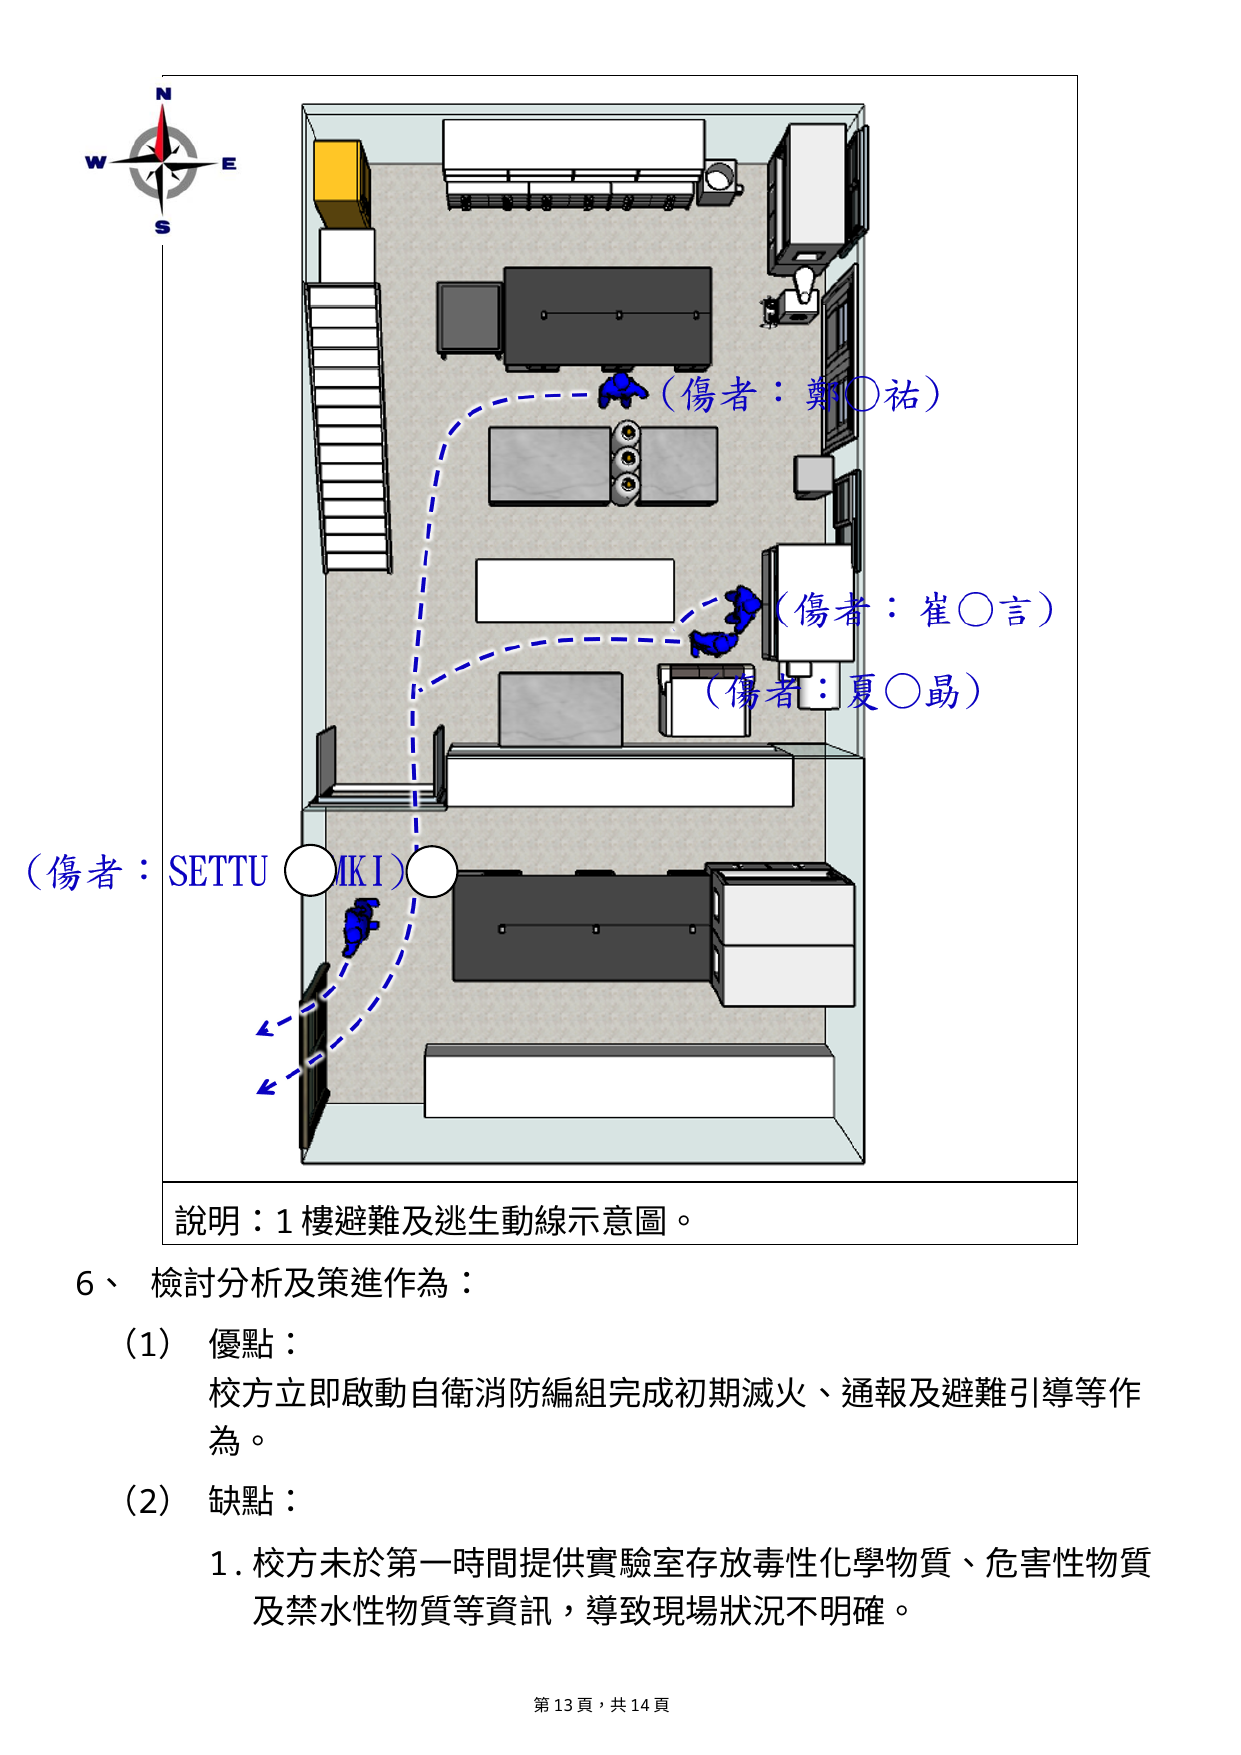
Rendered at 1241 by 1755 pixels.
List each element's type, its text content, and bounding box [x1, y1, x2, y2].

list 檢討分析及策進作為： [75, 1257, 1165, 1305]
list 缺點： [104, 1475, 1165, 1524]
table_header [163, 76, 1077, 1181]
table_cell 說明：1樓避難及逃生動線示意圖。 [163, 1183, 1077, 1243]
list 校方未於第一時間提供實驗室存放毒性化學物質、危害性物質及禁水性物質等資訊，導致現場狀況不明確。 [208, 1536, 1165, 1633]
list 優點： 校方立即啟動自衛消防編組完成初期滅火、通報及避難引導等作為。 [104, 1318, 1165, 1463]
